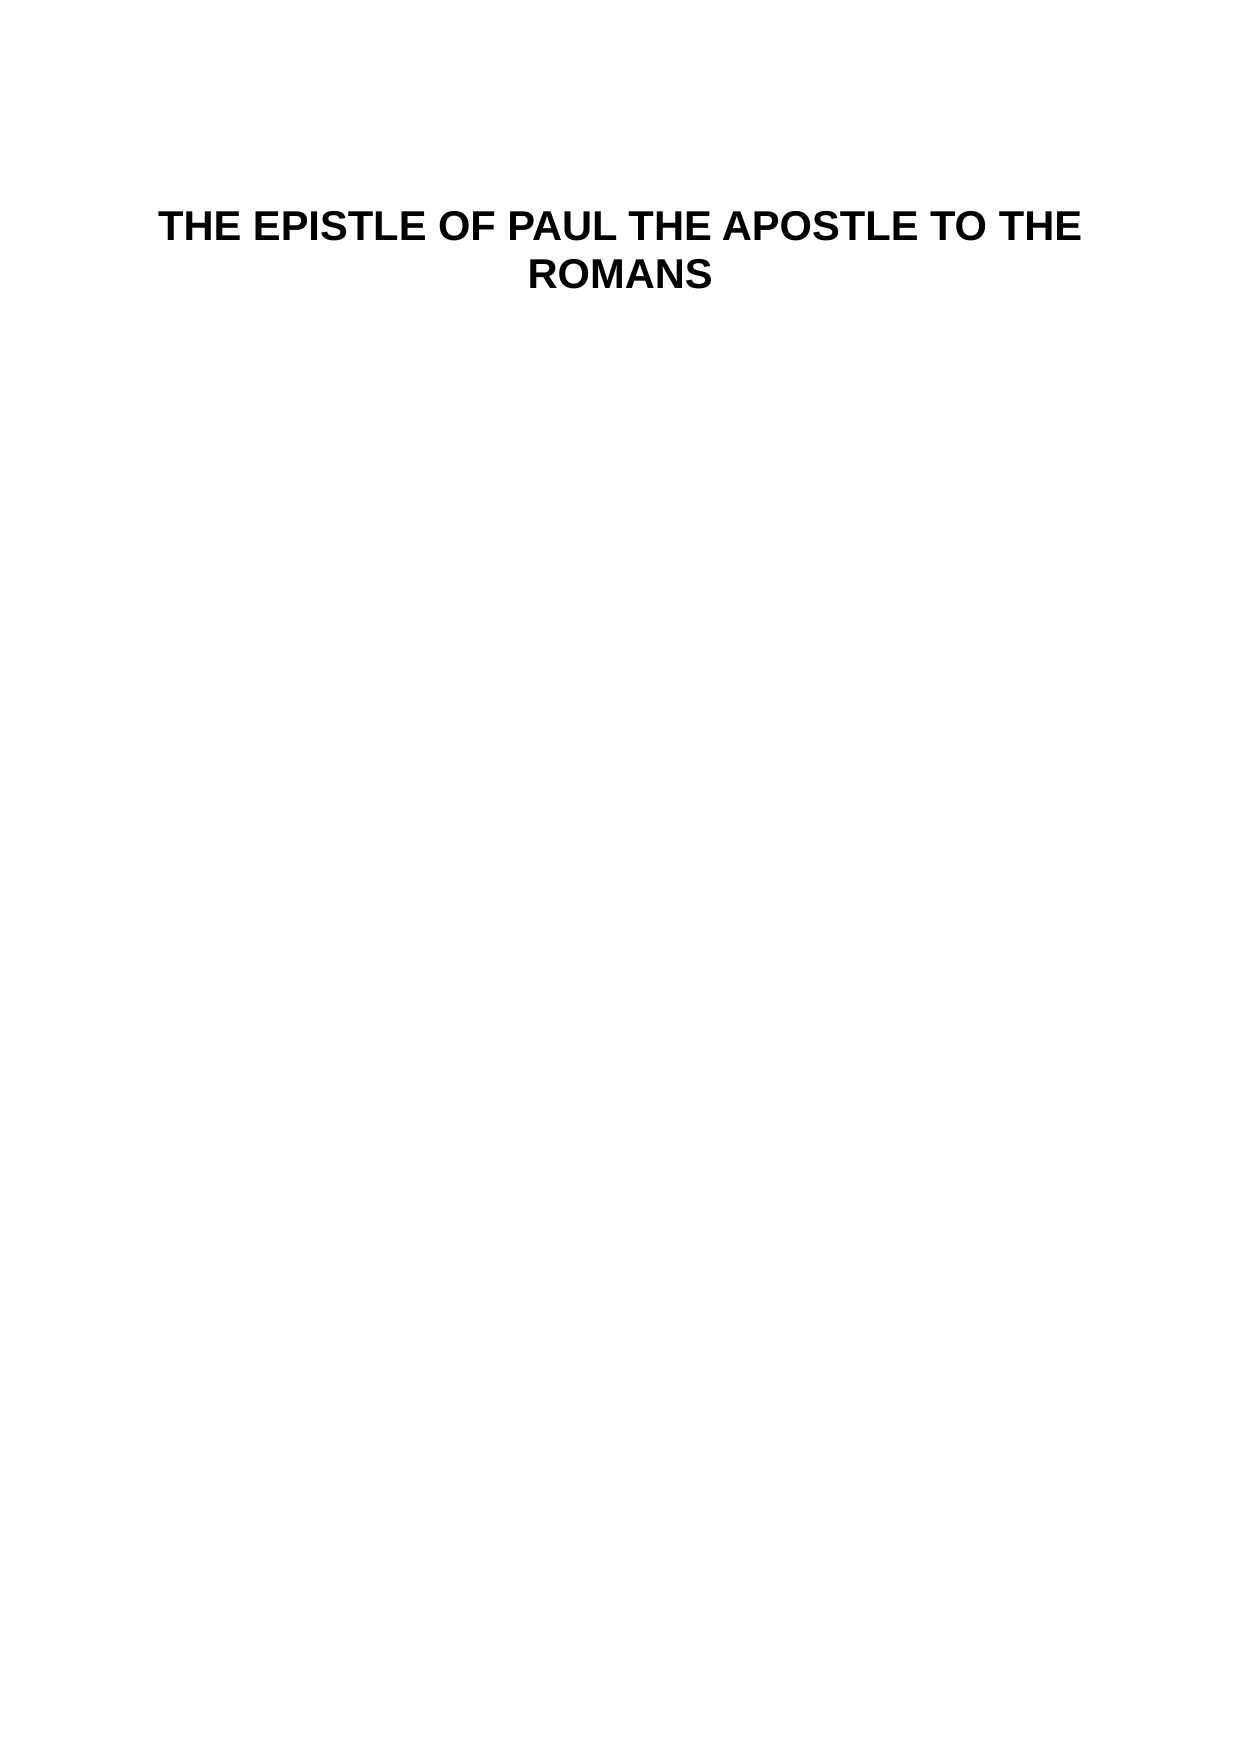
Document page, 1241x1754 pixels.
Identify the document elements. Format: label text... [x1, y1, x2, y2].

title THE EPISTLE OF PAUL THE APOSTLE TO THE ROMANS [118, 201, 1122, 297]
